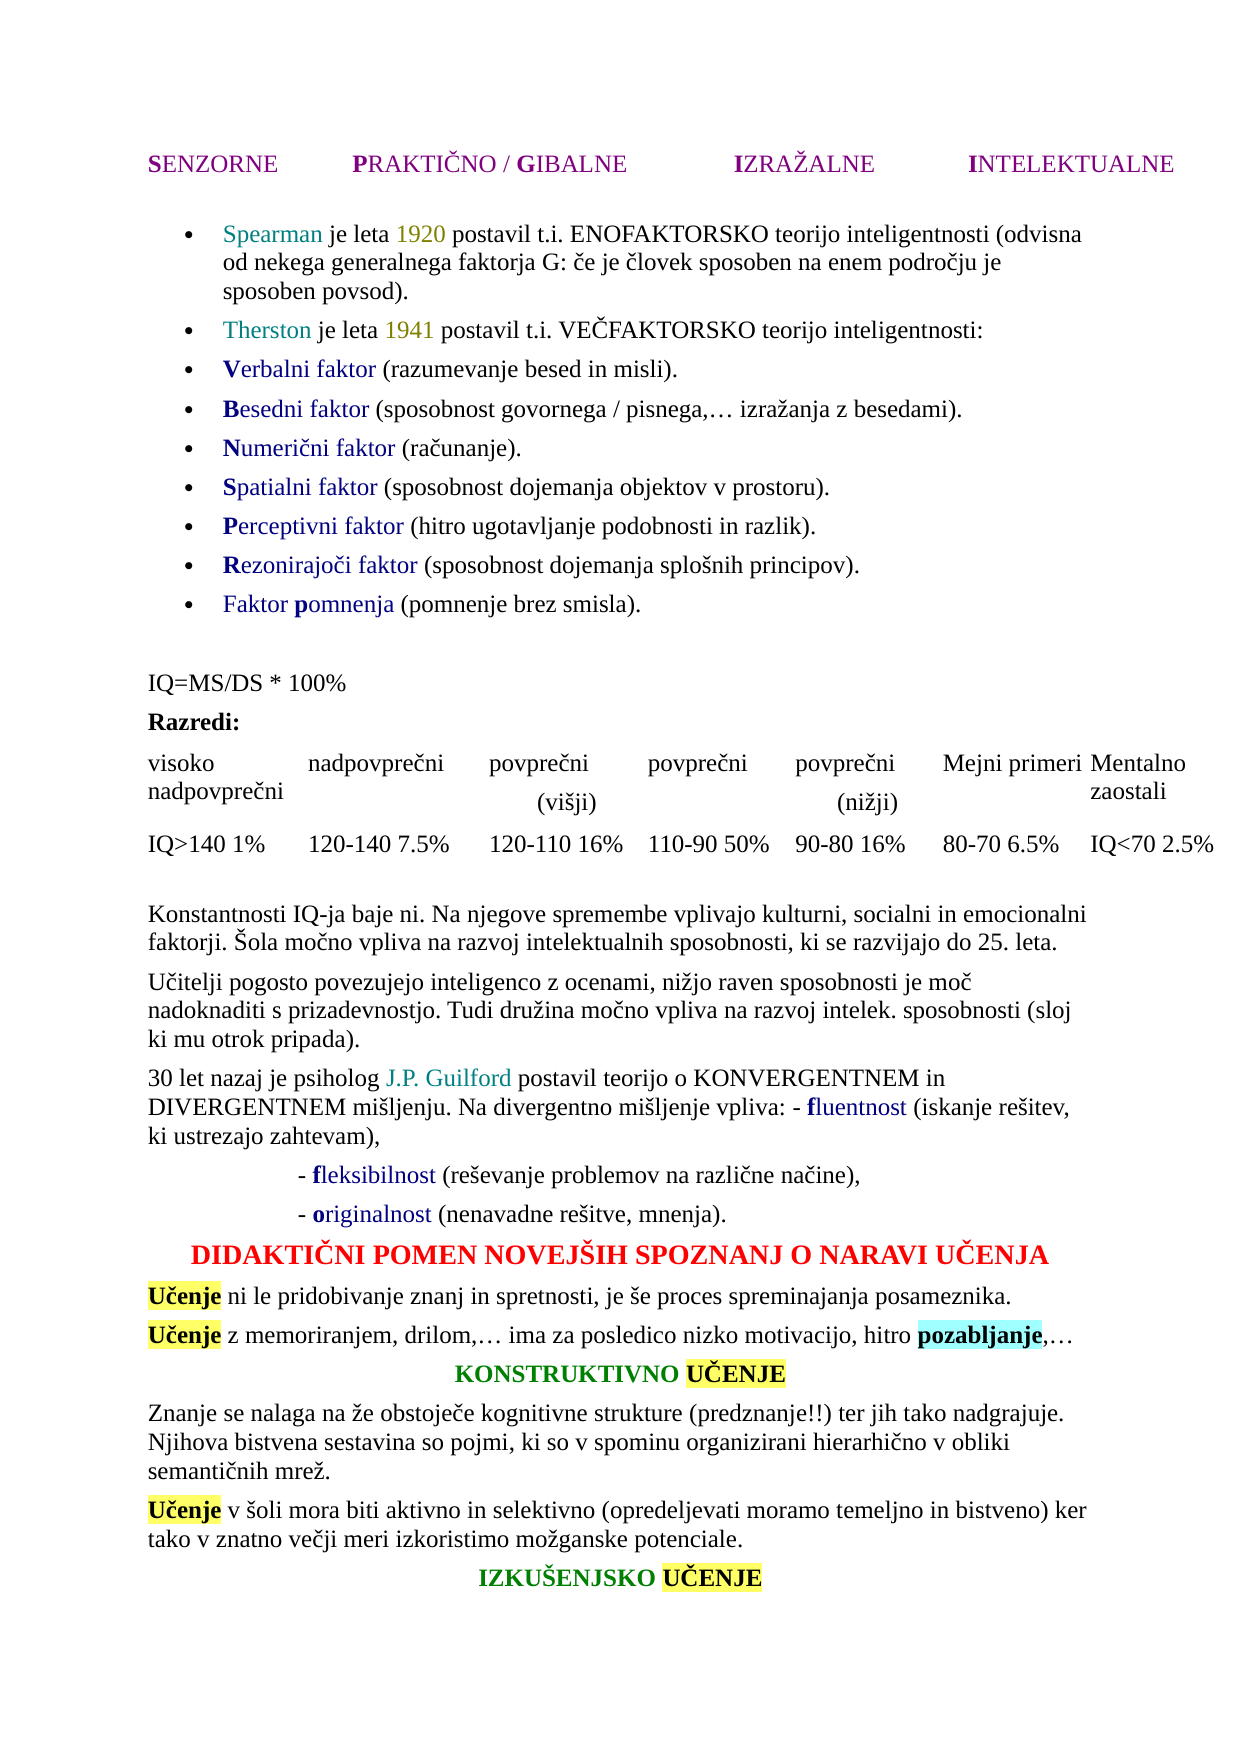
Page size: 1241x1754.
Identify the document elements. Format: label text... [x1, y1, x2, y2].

table_header Mejni primeri [941, 746, 1089, 828]
table_header nadpovprečni [306, 746, 487, 828]
text IQ=MS/DS * 100% [148, 668, 1093, 697]
text KONSTRUKTIVNO UČENJE [148, 1359, 1093, 1388]
table_cell 80-70 6.5% [941, 828, 1089, 859]
text - fleksibilnost (reševanje problemov na različne načine), [148, 1160, 1093, 1189]
table_header povprečni [646, 746, 793, 828]
list Spatialni faktor (sposobnost dojemanja objektov v prostoru). [185, 472, 1093, 501]
table_cell 120-140 7.5% [306, 828, 487, 859]
table_header SENZORNE [146, 148, 351, 179]
list Faktor pomnenja (pomnenje brez smisla). [185, 589, 1093, 618]
text 30 let nazaj je psiholog J.P. Guilford postavil teorijo o KONVERGENTNEM in DIVERGENTNEM mišljenju. Na divergentno mišljenje vpliva: - fluentnost (iskanje rešitev, ki ustrezajo zahtevam), [148, 1063, 1093, 1149]
text IZKUŠENJSKO UČENJE [148, 1563, 1093, 1592]
text Konstantnosti IQ-ja baje ni. Na njegove spremembe vplivajo kulturni, socialni in emocionalni faktorji. Šola močno vpliva na razvoj intelektualnih sposobnosti, ki se razvijajo do 25. leta. [148, 899, 1093, 956]
list Rezonirajoči faktor (sposobnost dojemanja splošnih principov). [185, 550, 1093, 579]
table_header PRAKTIČNO / GIBALNE [351, 148, 732, 179]
list Spearman je leta 1920 postavil t.i. ENOFAKTORSKO teorijo inteligentnosti (odvisna od nekega generalnega faktorja G: če je človek sposoben na enem področju je sposoben povsod). [185, 219, 1093, 305]
text Razredi: [148, 707, 1093, 736]
table_header IZRAŽALNE [732, 148, 966, 179]
table_header povprečni (višji) [487, 746, 646, 828]
text - originalnost (nenavadne rešitve, mnenja). [148, 1199, 1093, 1228]
table_header visoko nadpovprečni [146, 746, 306, 828]
table_cell IQ>140 1% [146, 828, 306, 859]
table_header povprečni (nižji) [794, 746, 941, 828]
list Perceptivni faktor (hitro ugotavljanje podobnosti in razlik). [185, 511, 1093, 540]
table_header INTELEKTUALNE [966, 148, 1202, 179]
table_cell 110-90 50% [646, 828, 793, 859]
text Znanje se nalaga na že obstoječe kognitivne strukture (predznanje!!) ter jih tako nadgrajuje. Njihova bistvena sestavina so pojmi, ki so v spominu organizirani hierarhično v obliki semantičnih mrež. [148, 1398, 1093, 1485]
text Učenje ni le pridobivanje znanj in spretnosti, je še proces spreminajanja posameznika. [148, 1281, 1093, 1310]
list Numerični faktor (računanje). [185, 433, 1093, 462]
list Besedni faktor (sposobnost govornega / pisnega,… izražanja z besedami). [185, 394, 1093, 422]
text Učenje z memoriranjem, drilom,… ima za posledico nizko motivacijo, hitro pozabljanje,… [148, 1320, 1093, 1349]
table_cell 90-80 16% [794, 828, 941, 859]
table_cell IQ<70 2.5% [1089, 828, 1238, 859]
list Verbalni faktor (razumevanje besed in misli). [185, 354, 1093, 383]
text DIDAKTIČNI POMEN NOVEJŠIH SPOZNANJ O NARAVI UČENJA [148, 1238, 1093, 1271]
text Učenje v šoli mora biti aktivno in selektivno (opredeljevati moramo temeljno in bistveno) ker tako v znatno večji meri izkoristimo možganske potenciale. [148, 1495, 1093, 1553]
list Therston je leta 1941 postavil t.i. VEČFAKTORSKO teorijo inteligentnosti: [185, 315, 1093, 344]
table_header Mentalno zaostali [1089, 746, 1238, 828]
table_cell 120-110 16% [487, 828, 646, 859]
text Učitelji pogosto povezujejo inteligenco z ocenami, nižjo raven sposobnosti je moč nadoknaditi s prizadevnostjo. Tudi družina močno vpliva na razvoj intelek. sposobnosti (sloj ki mu otrok pripada). [148, 967, 1093, 1053]
